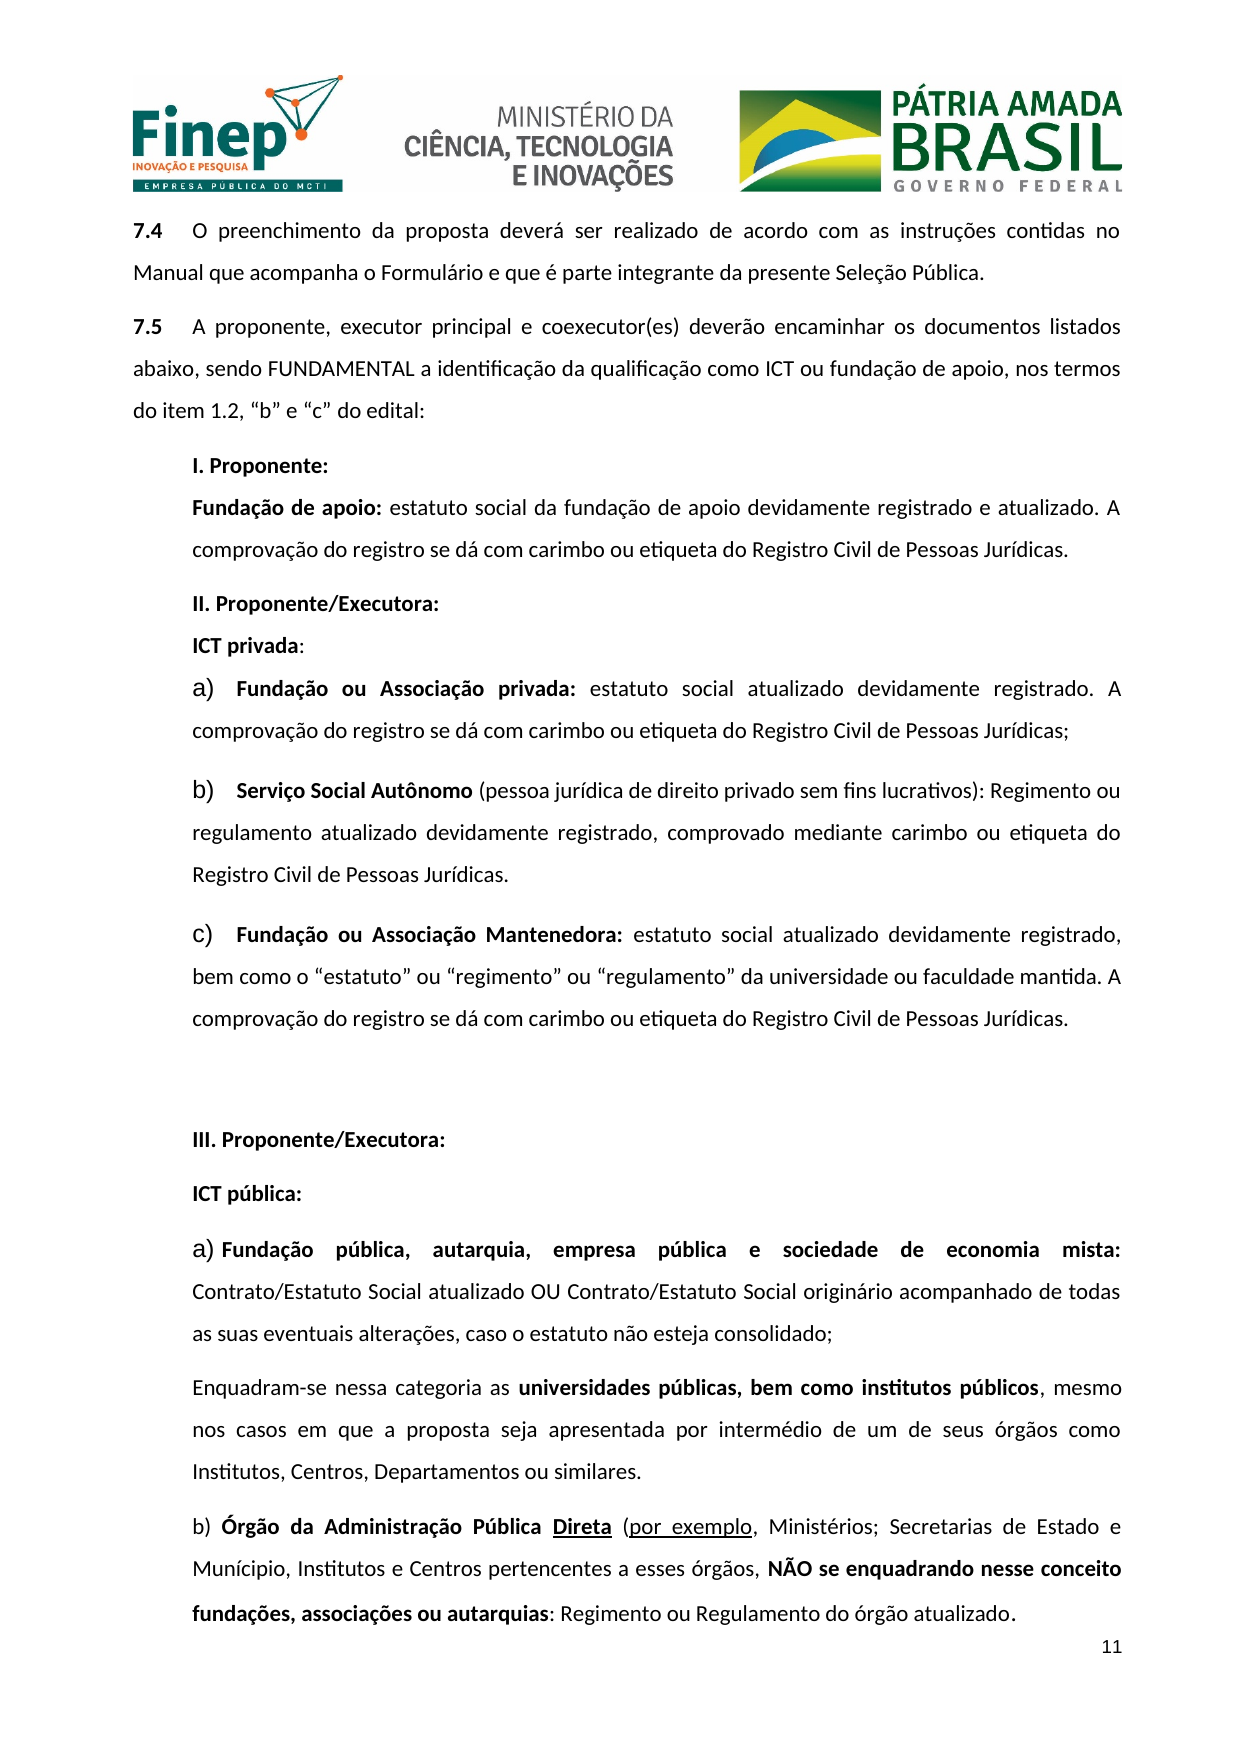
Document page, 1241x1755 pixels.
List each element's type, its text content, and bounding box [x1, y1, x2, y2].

text I. Proponente: [192, 451, 1122, 479]
list Fundação ou Associação privada: estatuto social atualizado devidamente registrado. A comprovação do registro se dá com carimbo ou etiqueta do Registro Civil de Pessoas Jurídicas; [192, 673, 1122, 744]
list A proponente, executor principal e coexecutor(es) deverão encaminhar os documentos listados abaixo, sendo FUNDAMENTAL a identificação da qualificação como ICT ou fundação de apoio, nos termos do item 1.2, “b” e “c” do edital: [133, 312, 1122, 424]
list Fundação ou Associação Mantenedora: estatuto social atualizado devidamente registrado, bem como o “estatuto” ou “regimento” ou “regulamento” da universidade ou faculdade mantida. A comprovação do registro se dá com carimbo ou etiqueta do Registro Civil de Pessoas Jurídicas. [192, 919, 1122, 1032]
text II. Proponente/Executora: [192, 589, 1122, 617]
text Fundação de apoio: estatuto social da fundação de apoio devidamente registrado e atualizado. A comprovação do registro se dá com carimbo ou etiqueta do Registro Civil de Pessoas Jurídicas. [192, 493, 1122, 563]
text ICT privada: [192, 631, 1122, 659]
list Fundação pública, autarquia, empresa pública e sociedade de economia mista: Contrato/Estatuto Social atualizado OU Contrato/Estatuto Social originário acompanhado de todas as suas eventuais alterações, caso o estatuto não esteja consolidado; [192, 1234, 1122, 1347]
text ICT pública: [192, 1179, 1122, 1207]
text b) Órgão da Administração Pública Direta (por exemplo, Ministérios; Secretarias de Estado e Munícipio, Institutos e Centros pertencentes a esses órgãos, NÃO se enquadrando nesse conceito fundações, associações ou autarquias: Regimento ou Regulamento do órgão atualizado. [192, 1512, 1122, 1628]
list Enquadram-se nessa categoria as universidades públicas, bem como institutos públicos, mesmo nos casos em que a proposta seja apresentada por intermédio de um de seus órgãos como Institutos, Centros, Departamentos ou similares. [192, 1373, 1122, 1486]
list Serviço Social Autônomo (pessoa jurídica de direito privado sem fins lucrativos): Regimento ou regulamento atualizado devidamente registrado, comprovado mediante carimbo ou etiqueta do Registro Civil de Pessoas Jurídicas. [192, 775, 1122, 888]
text III. Proponente/Executora: [192, 1125, 1122, 1153]
list O preenchimento da proposta deverá ser realizado de acordo com as instruções contidas no Manual que acompanha o Formulário e que é parte integrante da presente Seleção Pública. [133, 216, 1122, 286]
